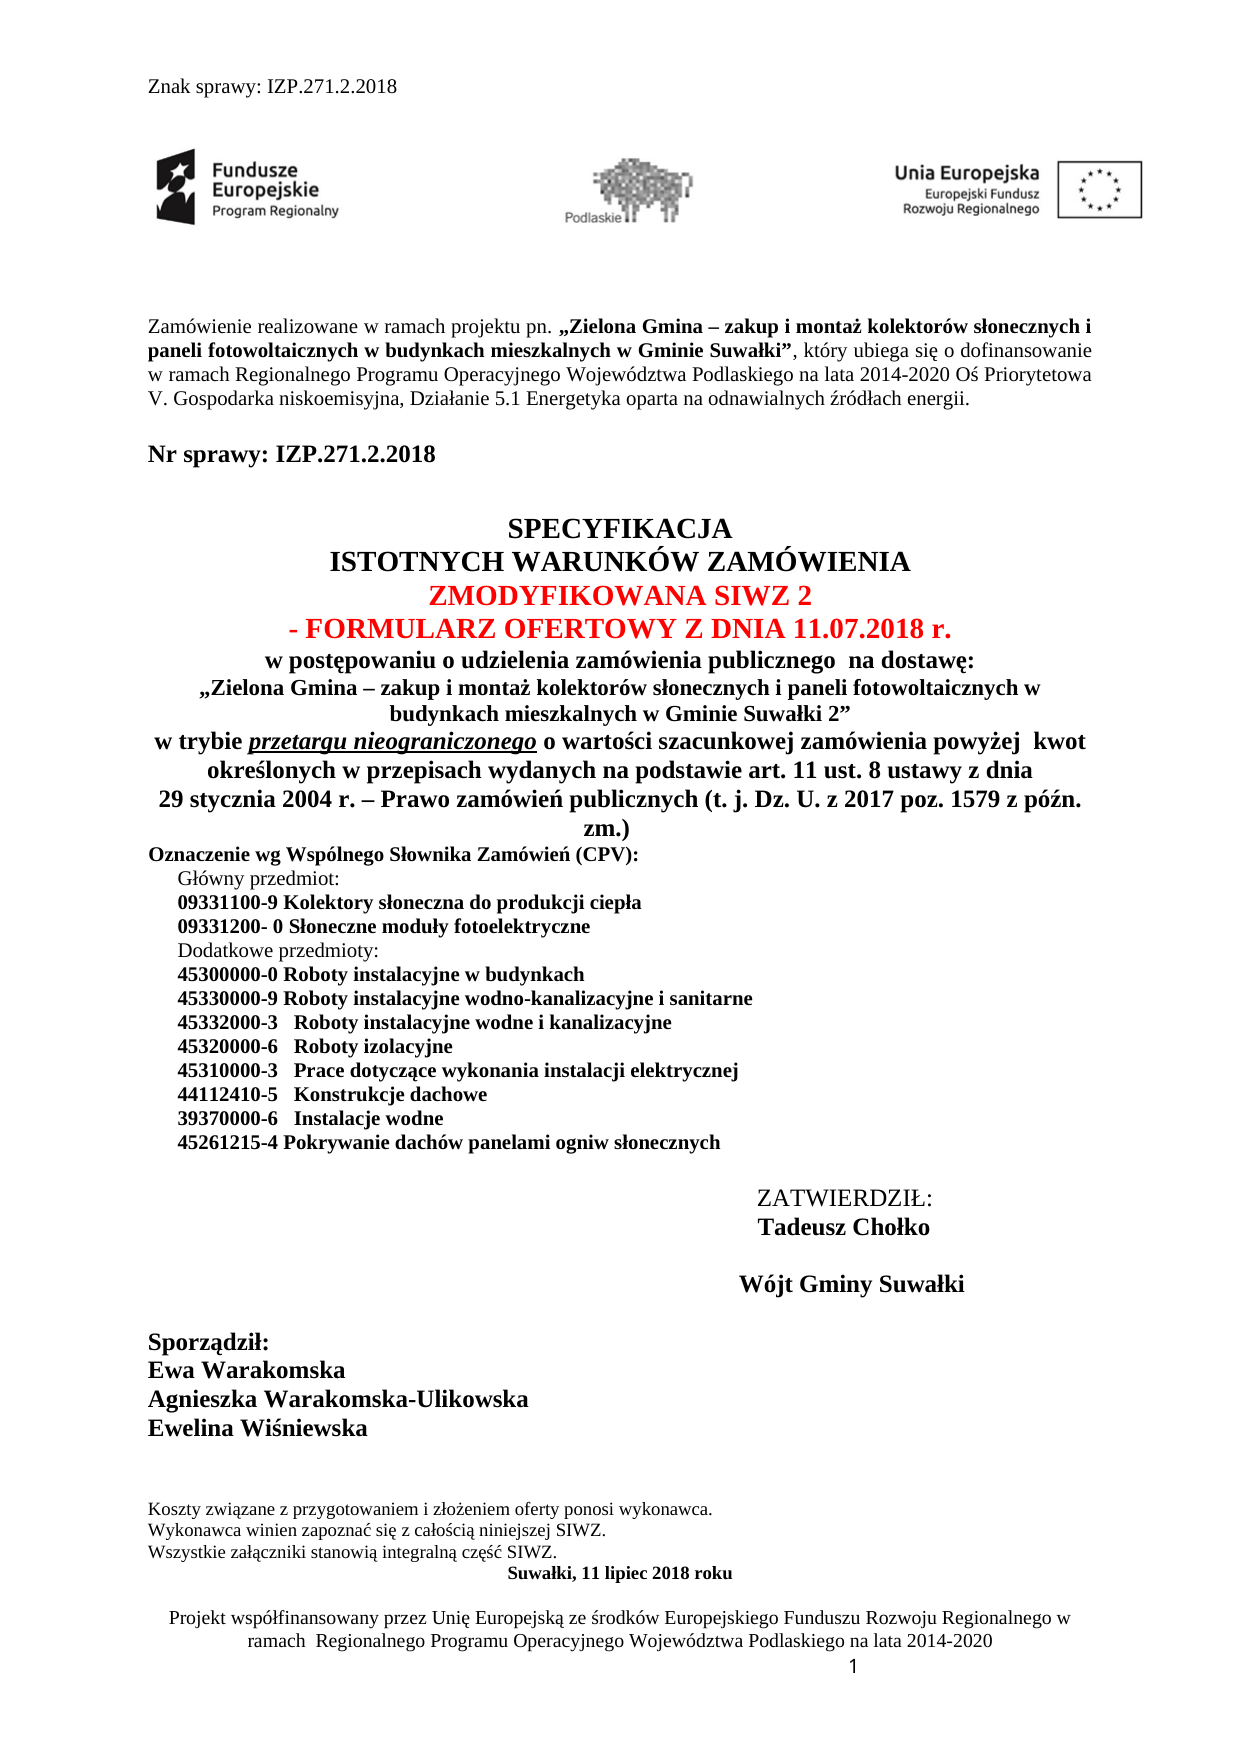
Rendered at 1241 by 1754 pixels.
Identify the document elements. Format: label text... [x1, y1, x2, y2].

text Ewelina Wiśniewska [148, 1413, 1092, 1442]
text Sporządził: [148, 1327, 1092, 1356]
text Dodatkowe przedmioty: [177, 938, 1092, 962]
text Wójt Gminy Suwałki [148, 1269, 1092, 1298]
text w trybie przetargu nieograniczonego o wartości szacunkowej zamówienia powyżej kwot określonych w przepisach wydanych na podstawie art. 11 ust. 8 ustawy z dnia 29 stycznia 2004 r. – Prawo zamówień publicznych (t. j. Dz. U. z 2017 poz. 1579 z późn. zm.) [148, 726, 1092, 841]
text ZATWIERDZIŁ: [148, 1183, 1092, 1212]
text - FORMULARZ OFERTOWY Z DNIA 11.07.2018 r. [148, 611, 1092, 645]
text ISTOTNYCH WARUNKÓW ZAMÓWIENIA [148, 544, 1092, 578]
text 09331100-9 Kolektory słoneczna do produkcji ciepła [177, 889, 1092, 914]
text Główny przedmiot: [177, 866, 1092, 889]
text Suwałki, 11 lipiec 2018 roku [148, 1562, 1092, 1584]
text Nr sprawy: IZP.271.2.2018 [148, 439, 1092, 468]
text 45310000-3 Prace dotyczące wykonania instalacji elektrycznej [177, 1058, 1092, 1082]
text „Zielona Gmina – zakup i montaż kolektorów słonecznych i paneli fotowoltaicznych w budynkach mieszkalnych w Gminie Suwałki 2” [148, 674, 1092, 726]
text 45332000-3 Roboty instalacyjne wodne i kanalizacyjne [177, 1010, 1092, 1034]
text Zamówienie realizowane w ramach projektu pn. „Zielona Gmina – zakup i montaż kolektorów słonecznych i paneli fotowoltaicznych w budynkach mieszkalnych w Gminie Suwałki”, który ubiega się o dofinansowanie w ramach Regionalnego Programu Operacyjnego Województwa Podlaskiego na lata 2014-2020 Oś Priorytetowa V. Gospodarka niskoemisyjna, Działanie 5.1 Energetyka oparta na odnawialnych źródłach energii. [148, 314, 1092, 410]
text ZMODYFIKOWANA SIWZ 2 [148, 578, 1092, 611]
text 45300000-0 Roboty instalacyjne w budynkach [177, 962, 1092, 986]
text 39370000-6 Instalacje wodne [177, 1106, 1092, 1130]
text 45261215-4 Pokrywanie dachów panelami ogniw słonecznych [177, 1130, 1092, 1154]
text 44112410-5 Konstrukcje dachowe [177, 1082, 1092, 1106]
text Oznaczenie wg Wspólnego Słownika Zamówień (CPV): [148, 841, 1092, 866]
text Koszty związane z przygotowaniem i złożeniem oferty ponosi wykonawca. [148, 1497, 1092, 1519]
text Tadeusz Chołko [148, 1212, 1092, 1241]
text Wszystkie załączniki stanowią integralną część SIWZ. [148, 1541, 1092, 1562]
text w postępowaniu o udzielenia zamówienia publicznego na dostawę: [148, 645, 1092, 674]
text Wykonawca winien zapoznać się z całością niniejszej SIWZ. [148, 1519, 1092, 1541]
text 45330000-9 Roboty instalacyjne wodno-kanalizacyjne i sanitarne [177, 986, 1092, 1010]
text Ewa Warakomska [148, 1356, 1092, 1384]
text Agnieszka Warakomska-Ulikowska [148, 1384, 1092, 1413]
text SPECYFIKACJA [148, 511, 1092, 544]
text 45320000-6 Roboty izolacyjne [177, 1034, 1092, 1058]
text 09331200- 0 Słoneczne moduły fotoelektryczne [148, 914, 1092, 938]
